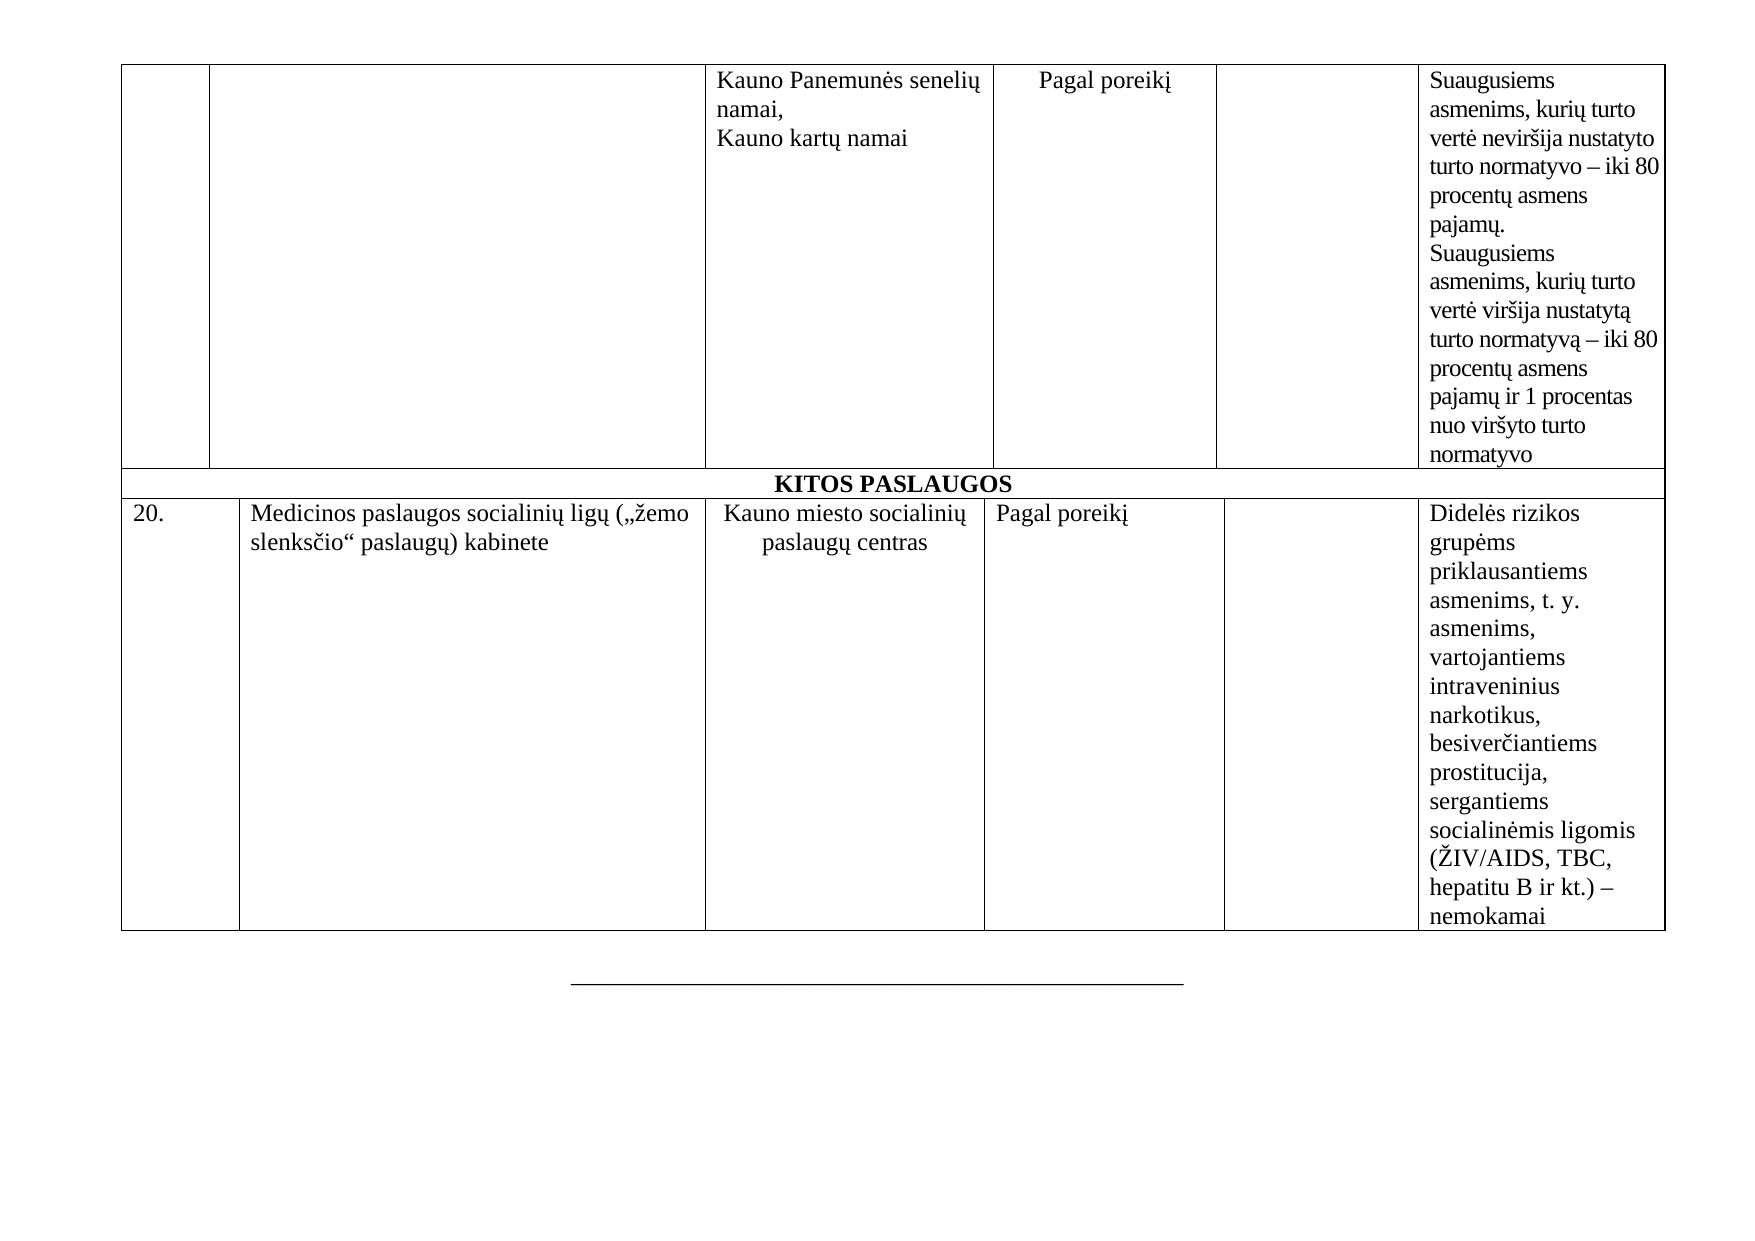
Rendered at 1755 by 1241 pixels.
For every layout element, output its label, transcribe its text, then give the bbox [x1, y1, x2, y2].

table_cell [210, 65, 705, 468]
table_cell 20. [122, 499, 239, 930]
table_cell [117, 498, 121, 930]
table_cell Pagal poreikį [985, 499, 1224, 930]
table_cell Didelės rizikos grupėms priklausantiems asmenims, t. y. asmenims, vartojantiems intraveninius narkotikus, besiverčiantiems prostitucija, sergantiems socialinėmis ligomis (ŽIV/AIDS, TBC, hepatitu B ir kt.) – nemokamai [1419, 499, 1664, 930]
table_cell Medicinos paslaugos socialinių ligų („žemo slenksčio“ paslaugų) kabinete [240, 499, 705, 930]
table_cell [117, 468, 121, 497]
table_cell [1217, 65, 1418, 468]
table_cell Pagal poreikį [994, 65, 1216, 468]
text _________________________________________________ [118, 959, 1636, 988]
table_cell [1225, 499, 1418, 930]
table_cell Suaugusiems asmenims, kurių turto vertė neviršija nustatyto turto normatyvo – iki 80 procentų asmens pajamų. Suaugusiems asmenims, kurių turto vertė viršija nustatytą turto normatyvą – iki 80 procentų asmens pajamų ir 1 procentas nuo viršyto turto normatyvo [1419, 65, 1664, 468]
table_cell Kauno miesto socialinių paslaugų centras [706, 499, 984, 930]
table_cell [122, 65, 209, 468]
table_cell KITOS PASLAUGOS [122, 469, 1664, 497]
table_cell Kauno Panemunės senelių namai, Kauno kartų namai [706, 65, 993, 468]
table_cell [117, 64, 121, 468]
